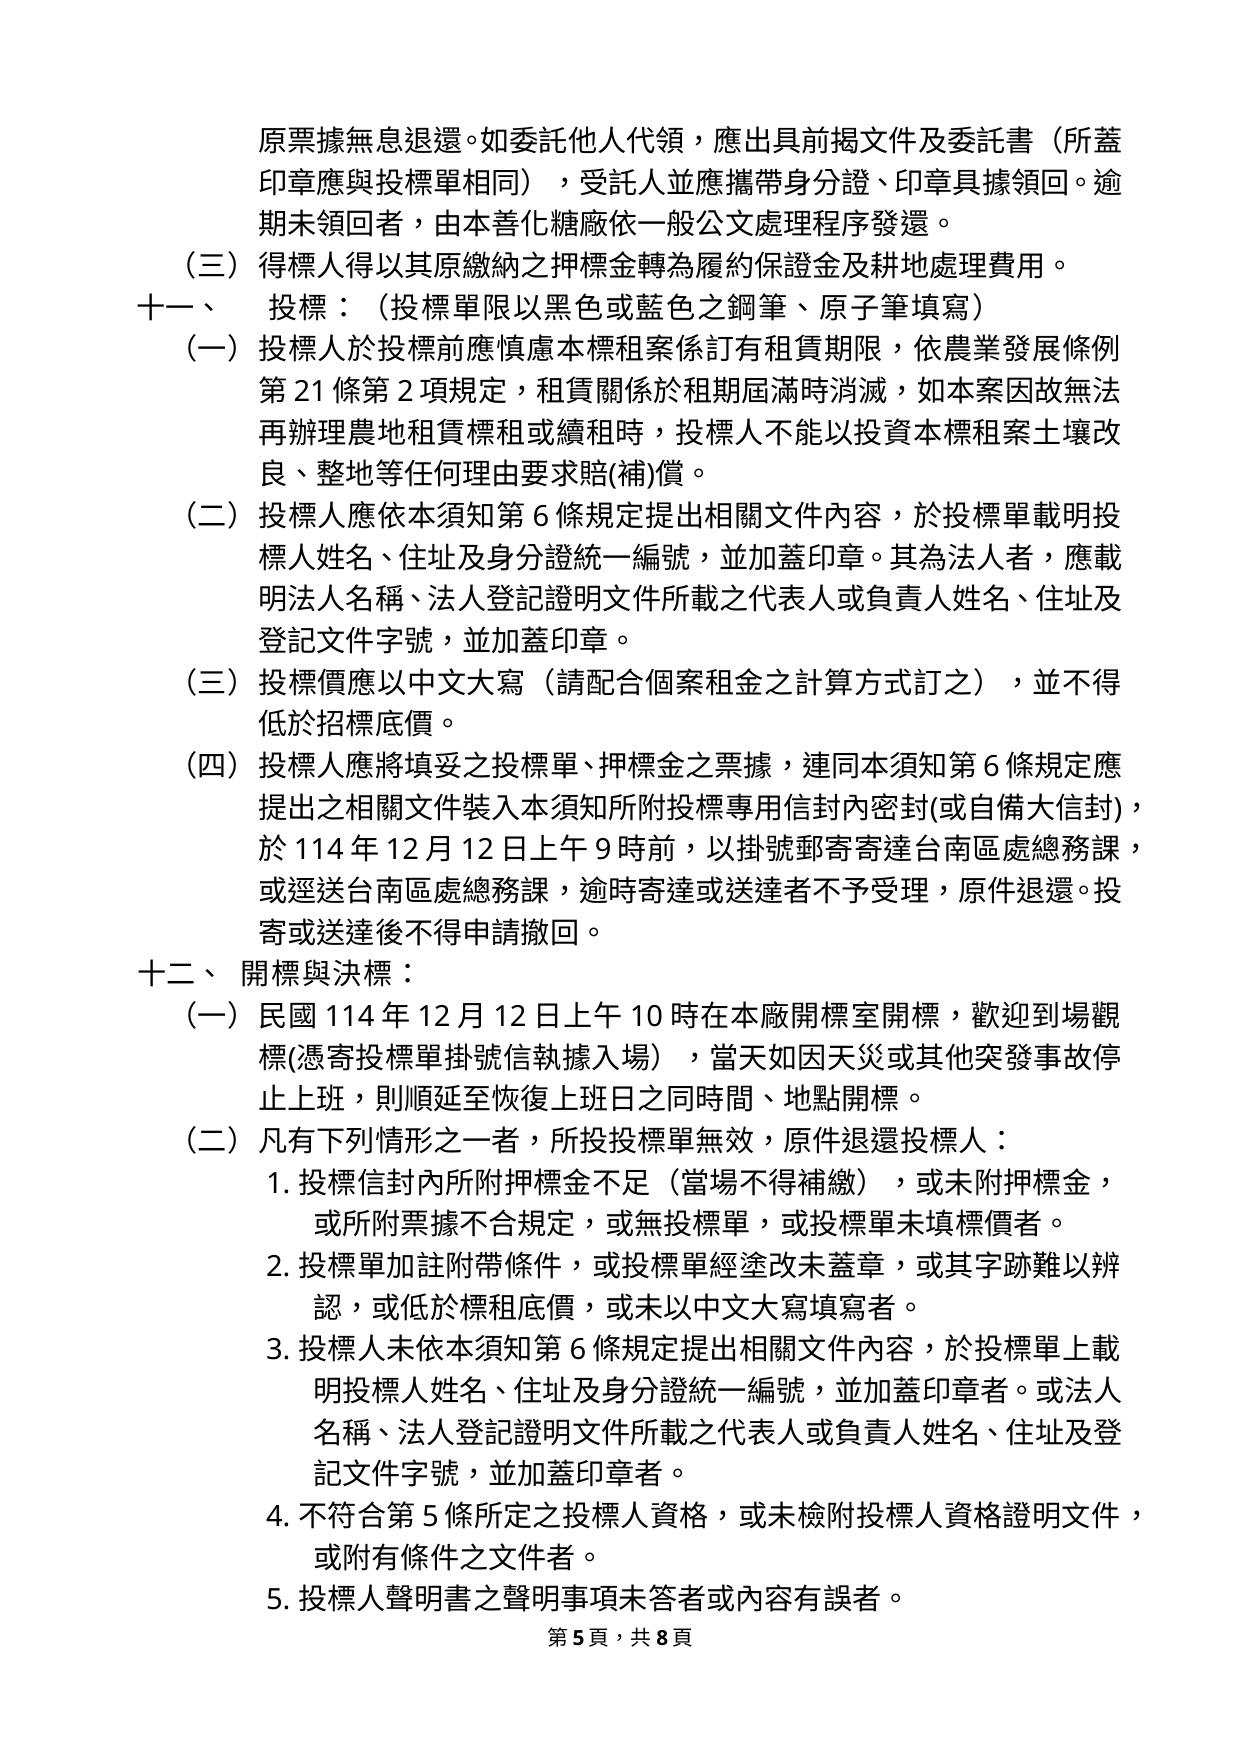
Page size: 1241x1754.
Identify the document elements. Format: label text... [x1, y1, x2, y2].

text 5. 投標人聲明書之聲明事項未答者或內容有誤者。 [266, 1576, 1122, 1618]
text 3. 投標人未依本須知第6條規定提出相關文件內容，於投標單上載明投標人姓名、住址及身分證統一編號，並加蓋印章者。或法人名稱、法人登記證明文件所載之代表人或負責人姓名、住址及登記文件字號，並加蓋印章者。 [266, 1326, 1122, 1493]
list 投標：（投標單限以黑色或藍色之鋼筆、原子筆填寫） [136, 285, 1122, 326]
text 1. 投標信封內所附押標金不足（當場不得補繳），或未附押標金，或所附票據不合規定，或無投標單，或投標單未填標價者。 [266, 1160, 1122, 1243]
list 投標人於投標前應慎慮本標租案係訂有租賃期限，依農業發展條例第21條第2項規定，租賃關係於租期屆滿時消滅，如本案因故無法再辦理農地租賃標租或續租時，投標人不能以投資本標租案土壤改良、整地等任何理由要求賠(補)償。 [168, 326, 1122, 493]
list 凡有下列情形之一者，所投投標單無效，原件退還投標人： [168, 1118, 1122, 1160]
text 2. 投標單加註附帶條件，或投標單經塗改未蓋章，或其字跡難以辨認，或低於標租底價，或未以中文大寫填寫者。 [266, 1243, 1122, 1326]
list 原票據無息退還。如委託他人代領，應出具前揭文件及委託書（所蓋印章應與投標單相同），受託人並應攜帶身分證、印章具據領回。逾期未領回者，由本善化糖廠依一般公文處理程序發還。 [168, 118, 1122, 243]
list 投標價應以中文大寫（請配合個案租金之計算方式訂之），並不得低於招標底價。 [168, 660, 1122, 743]
list 民國114年12月12日上午10時在本廠開標室開標，歡迎到場觀標(憑寄投標單掛號信執據入場），當天如因天災或其他突發事故停止上班，則順延至恢復上班日之同時間、地點開標。 [168, 993, 1122, 1118]
text 4. 不符合第5條所定之投標人資格，或未檢附投標人資格證明文件，或附有條件之文件者。 [266, 1493, 1122, 1576]
list 得標人得以其原繳納之押標金轉為履約保證金及耕地處理費用。 [168, 243, 1122, 285]
list 投標人應依本須知第6條規定提出相關文件內容，於投標單載明投標人姓名、住址及身分證統一編號，並加蓋印章。其為法人者，應載明法人名稱、法人登記證明文件所載之代表人或負責人姓名、住址及登記文件字號，並加蓋印章。 [168, 493, 1122, 660]
list 投標人應將填妥之投標單、押標金之票據，連同本須知第6條規定應提出之相關文件裝入本須知所附投標專用信封內密封(或自備大信封)，於114年12月12日上午9時前，以掛號郵寄寄達台南區處總務課，或逕送台南區處總務課，逾時寄達或送達者不予受理，原件退還。投寄或送達後不得申請撤回。 [168, 743, 1122, 951]
list 開標與決標： [137, 951, 1122, 993]
